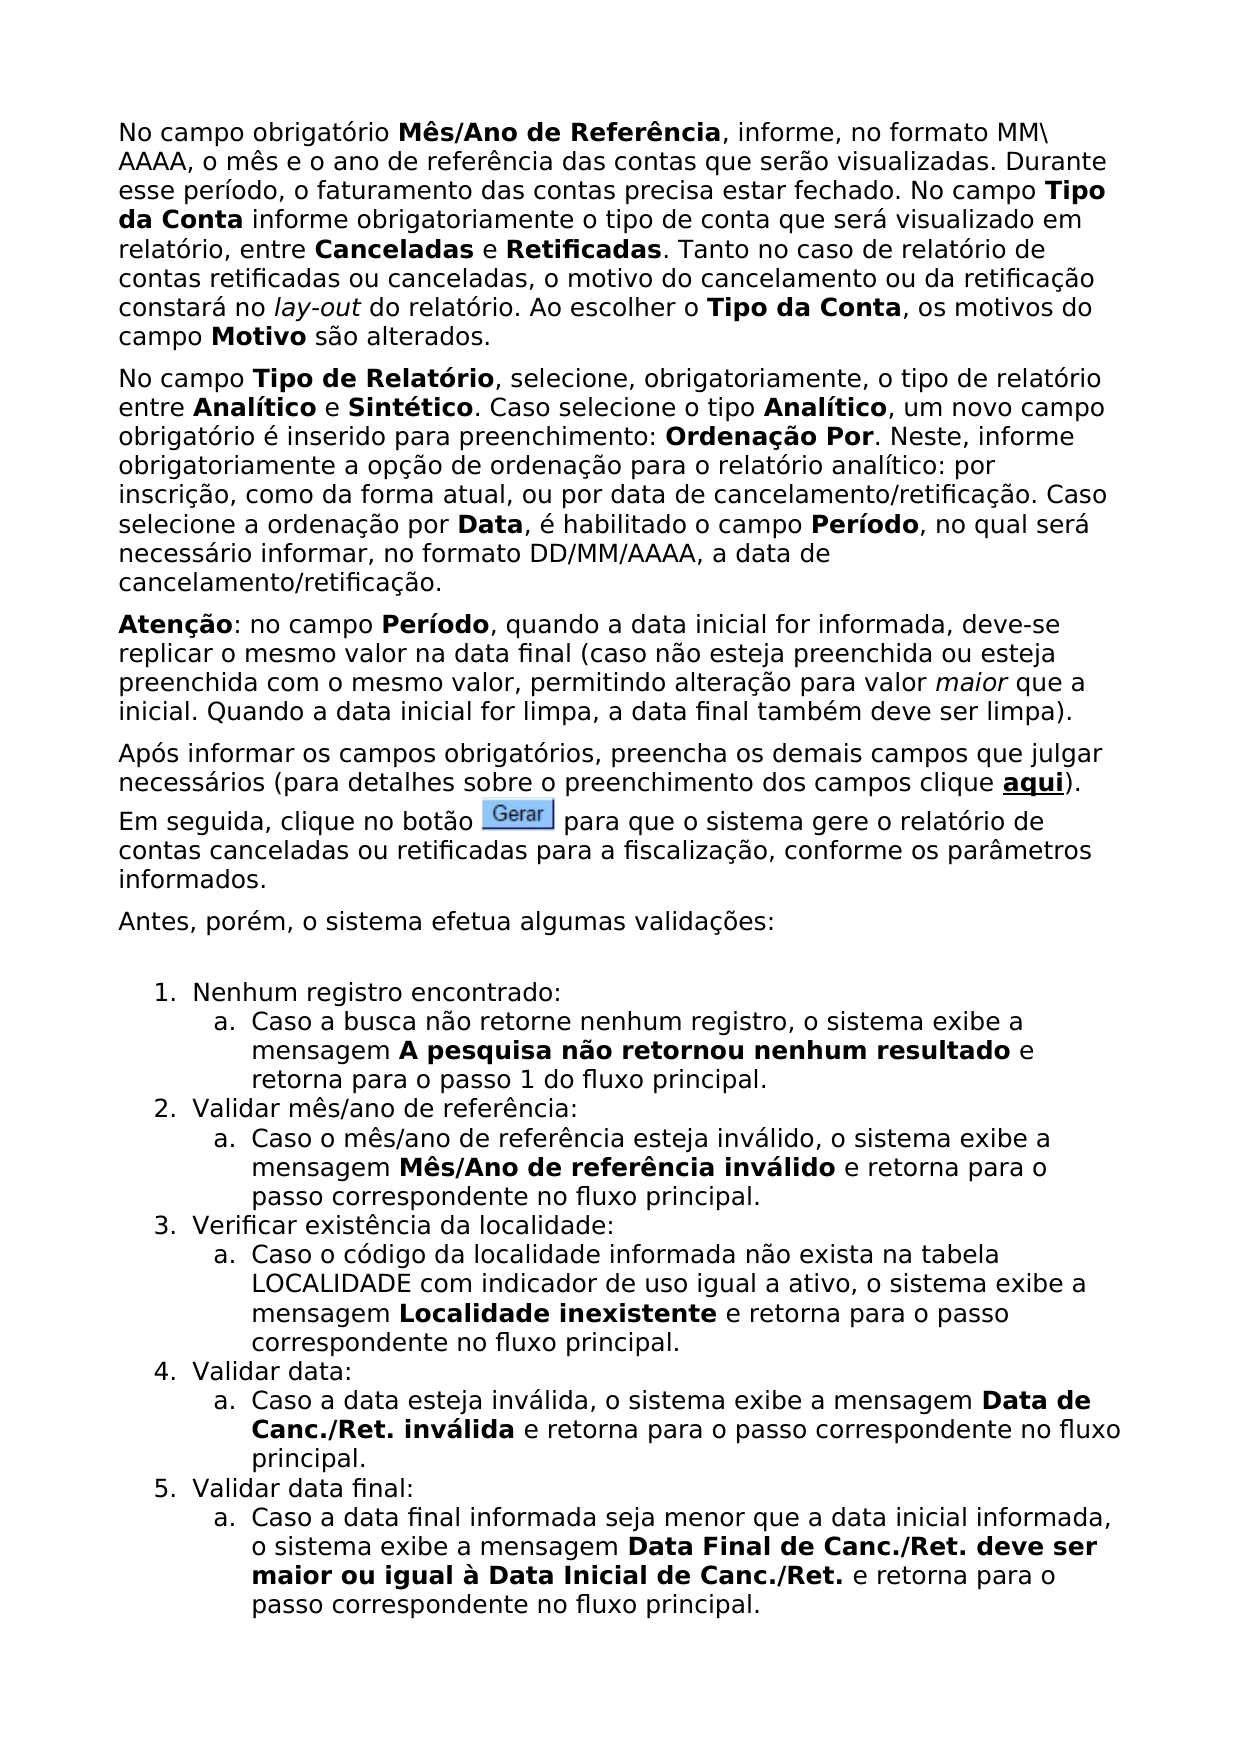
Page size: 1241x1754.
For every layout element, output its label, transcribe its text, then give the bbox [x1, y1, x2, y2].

list Validar data final: [177, 1474, 1122, 1503]
picture [481, 797, 555, 831]
list Caso a data final informada seja menor que a data inicial informada, o sistema exibe a mensagem Data Final de Canc./Ret. deve ser maior ou igual à Data Inicial de Canc./Ret. e retorna para o passo correspondente no fluxo principal. [236, 1503, 1122, 1620]
text No campo obrigatório Mês/Ano de Referência, informe, no formato MM\AAAA, o mês e o ano de referência das contas que serão visualizadas. Durante esse período, o faturamento das contas precisa estar fechado. No campo Tipo da Conta informe obrigatoriamente o tipo de conta que será visualizado em relatório, entre Canceladas e Retificadas. Tanto no caso de relatório de contas retificadas ou canceladas, o motivo do cancelamento ou da retificação constará no lay-out do relatório. Ao escolher o Tipo da Conta, os motivos do campo Motivo são alterados. [118, 118, 1122, 351]
list Caso o mês/ano de referência esteja inválido, o sistema exibe a mensagem Mês/Ano de referência inválido e retorna para o passo correspondente no fluxo principal. [236, 1124, 1122, 1211]
list Caso o código da localidade informada não exista na tabela LOCALIDADE com indicador de uso igual a ativo, o sistema exibe a mensagem Localidade inexistente e retorna para o passo correspondente no fluxo principal. [236, 1241, 1122, 1357]
text Após informar os campos obrigatórios, preencha os demais campos que julgar necessários (para detalhes sobre o preenchimento dos campos clique aqui). Em seguida, clique no botão para que o sistema gere o relatório de contas canceladas ou retificadas para a fiscalização, conforme os parâmetros informados. [118, 739, 1122, 894]
list Nenhum registro encontrado: [177, 978, 1122, 1007]
list Caso a busca não retorne nenhum registro, o sistema exibe a mensagem A pesquisa não retornou nenhum resultado e retorna para o passo 1 do fluxo principal. [236, 1007, 1122, 1095]
list Verificar existência da localidade: [177, 1211, 1122, 1241]
text Atenção: no campo Período, quando a data inicial for informada, deve-se replicar o mesmo valor na data final (caso não esteja preenchida ou esteja preenchida com o mesmo valor, permitindo alteração para valor maior que a inicial. Quando a data inicial for limpa, a data final também deve ser limpa). [118, 610, 1122, 726]
text Antes, porém, o sistema efetua algumas validações: [118, 907, 1122, 936]
list Validar mês/ano de referência: [177, 1095, 1122, 1124]
text No campo Tipo de Relatório, selecione, obrigatoriamente, o tipo de relatório entre Analítico e Sintético. Caso selecione o tipo Analítico, um novo campo obrigatório é inserido para preenchimento: Ordenação Por. Neste, informe obrigatoriamente a opção de ordenação para o relatório analítico: por inscrição, como da forma atual, ou por data de cancelamento/retificação. Caso selecione a ordenação por Data, é habilitado o campo Período, no qual será necessário informar, no formato DD/MM/AAAA, a data de cancelamento/retificação. [118, 364, 1122, 597]
list Caso a data esteja inválida, o sistema exibe a mensagem Data de Canc./Ret. inválida e retorna para o passo correspondente no fluxo principal. [236, 1386, 1122, 1474]
list Validar data: [177, 1357, 1122, 1386]
